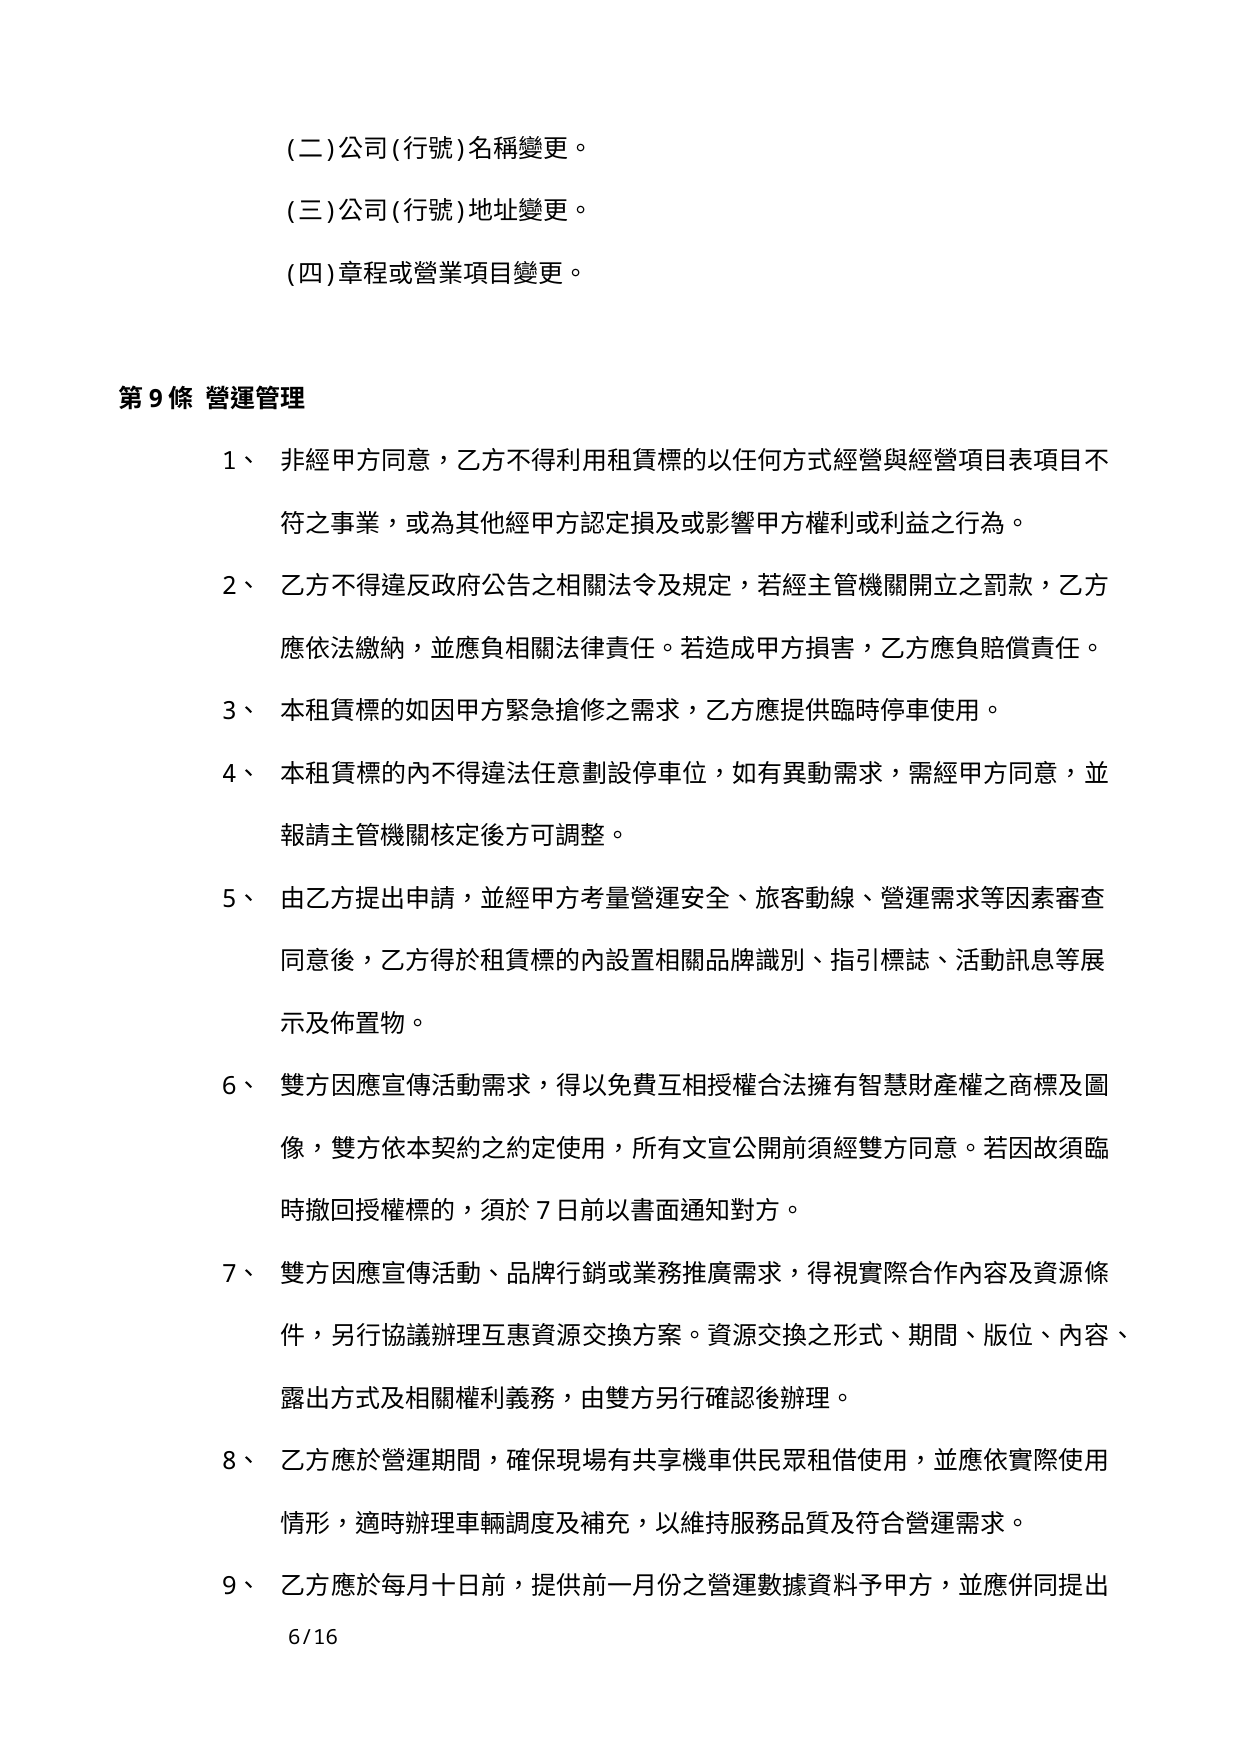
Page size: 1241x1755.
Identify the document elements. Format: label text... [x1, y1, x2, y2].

text (三)公司(行號)地址變更。 [118, 167, 1122, 229]
list 本租賃標的如因甲方緊急搶修之需求，乙方應提供臨時停車使用。 [222, 667, 1110, 729]
list 乙方不得違反政府公告之相關法令及規定，若經主管機關開立之罰款，乙方應依法繳納，並應負相關法律責任。若造成甲方損害，乙方應負賠償責任。 [222, 542, 1110, 667]
text (四)章程或營業項目變更。 [118, 229, 1122, 292]
list 由乙方提出申請，並經甲方考量營運安全、旅客動線、營運需求等因素審查同意後，乙方得於租賃標的內設置相關品牌識別、指引標誌、活動訊息等展示及佈置物。 [222, 854, 1110, 1042]
list 雙方因應宣傳活動、品牌行銷或業務推廣需求，得視實際合作內容及資源條件，另行協議辦理互惠資源交換方案。資源交換之形式、期間、版位、內容、露出方式及相關權利義務，由雙方另行確認後辦理。 [222, 1229, 1110, 1417]
text (二)公司(行號)名稱變更。 [118, 104, 1122, 167]
list 非經甲方同意，乙方不得利用租賃標的以任何方式經營與經營項目表項目不符之事業，或為其他經甲方認定損及或影響甲方權利或利益之行為。 [222, 417, 1110, 542]
list 本租賃標的內不得違法任意劃設停車位，如有異動需求，需經甲方同意，並報請主管機關核定後方可調整。 [222, 729, 1110, 854]
list 雙方因應宣傳活動需求，得以免費互相授權合法擁有智慧財產權之商標及圖像，雙方依本契約之約定使用，所有文宣公開前須經雙方同意。若因故須臨時撤回授權標的，須於7日前以書面通知對方。 [222, 1042, 1110, 1229]
list 乙方應於營運期間，確保現場有共享機車供民眾租借使用，並應依實際使用情形，適時辦理車輛調度及補充，以維持服務品質及符合營運需求。 [222, 1417, 1110, 1542]
text 第9條 營運管理 [118, 354, 1122, 417]
list 乙方應於每月十日前，提供前一月份之營運數據資料予甲方，並應併同提出 [222, 1542, 1110, 1604]
